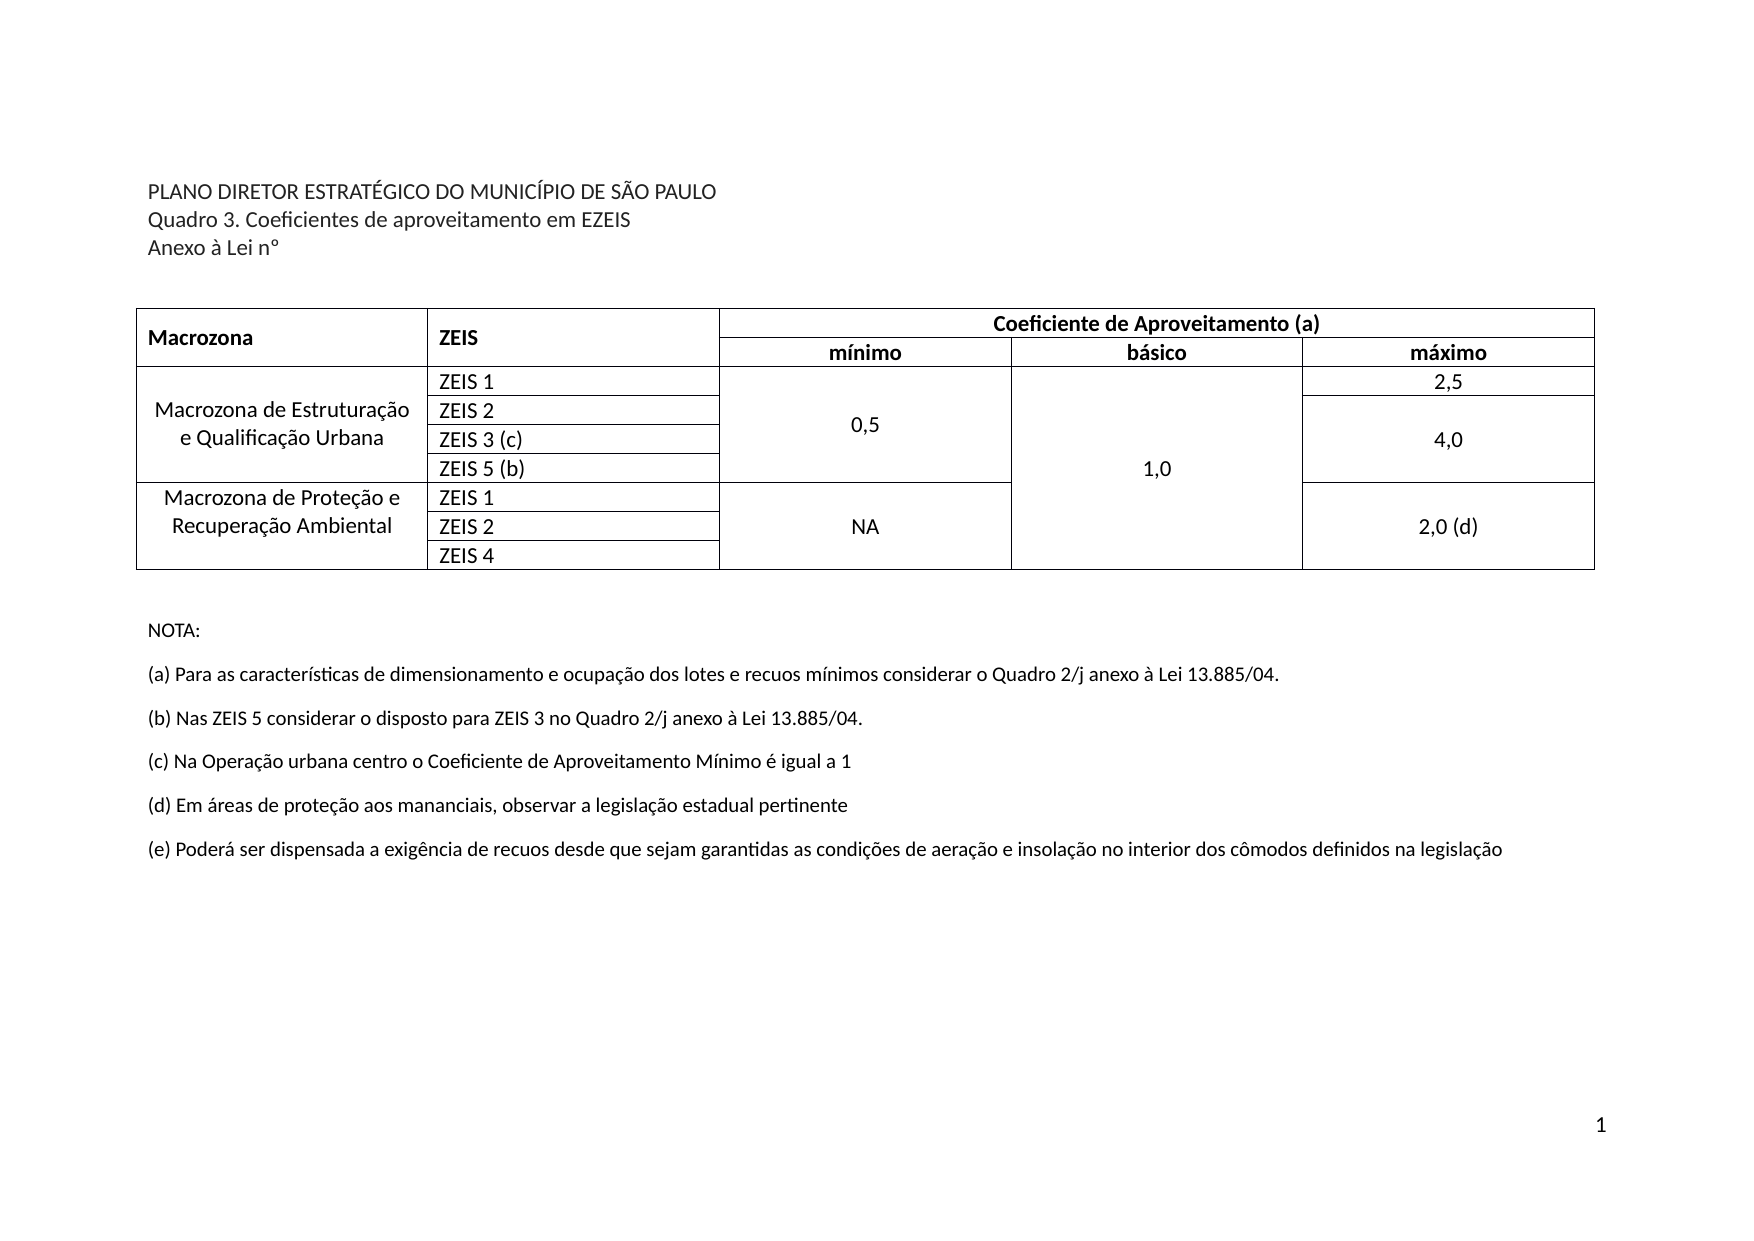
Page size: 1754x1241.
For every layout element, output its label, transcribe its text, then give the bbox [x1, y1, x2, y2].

table_cell ZEIS 1 [428, 367, 719, 395]
table_cell 4,0 [1303, 396, 1594, 482]
table_cell 2,5 [1303, 367, 1594, 395]
table_cell 1,0 [1012, 367, 1302, 569]
text (e) Poderá ser dispensada a exigência de recuos desde que sejam garantidas as condições de aeração e insolação no interior dos cômodos definidos na legislação [148, 836, 1606, 862]
table_cell ZEIS 5 (b) [428, 454, 719, 482]
table_cell Macrozona de Proteção e Recuperação Ambiental [137, 483, 427, 569]
text Quadro 3. Coeficientes de aproveitamento em EZEIS [148, 205, 1606, 233]
text PLANO DIRETOR ESTRATÉGICO DO MUNICÍPIO DE SÃO PAULO [148, 177, 1606, 205]
table_cell ZEIS 2 [428, 512, 719, 540]
text (d) Em áreas de proteção aos mananciais, observar a legislação estadual pertinente [148, 792, 1606, 818]
table_cell ZEIS 1 [428, 483, 719, 511]
text NOTA: [148, 617, 1606, 642]
table_header Macrozona [137, 309, 427, 366]
text (a) Para as características de dimensionamento e ocupação dos lotes e recuos mínimos considerar o Quadro 2/j anexo à Lei 13.885/04. [148, 661, 1606, 686]
table_header ZEIS [428, 309, 719, 366]
table_cell NA [720, 483, 1011, 569]
table_cell ZEIS 3 (c) [428, 425, 719, 453]
table_cell mínimo [720, 338, 1011, 366]
text (c) Na Operação urbana centro o Coeficiente de Aproveitamento Mínimo é igual a 1 [148, 748, 1606, 774]
table_cell máximo [1303, 338, 1594, 366]
text Anexo à Lei nº [148, 233, 1606, 261]
table_header Coeficiente de Aproveitamento (a) [720, 309, 1594, 337]
table_cell 0,5 [720, 367, 1011, 482]
table_cell básico [1012, 338, 1302, 366]
table_cell Macrozona de Estruturação e Qualificação Urbana [137, 367, 427, 482]
table_cell ZEIS 2 [428, 396, 719, 424]
table_cell ZEIS 4 [428, 541, 719, 569]
text (b) Nas ZEIS 5 considerar o disposto para ZEIS 3 no Quadro 2/j anexo à Lei 13.885/04. [148, 705, 1606, 730]
table_cell 2,0 (d) [1303, 483, 1594, 569]
